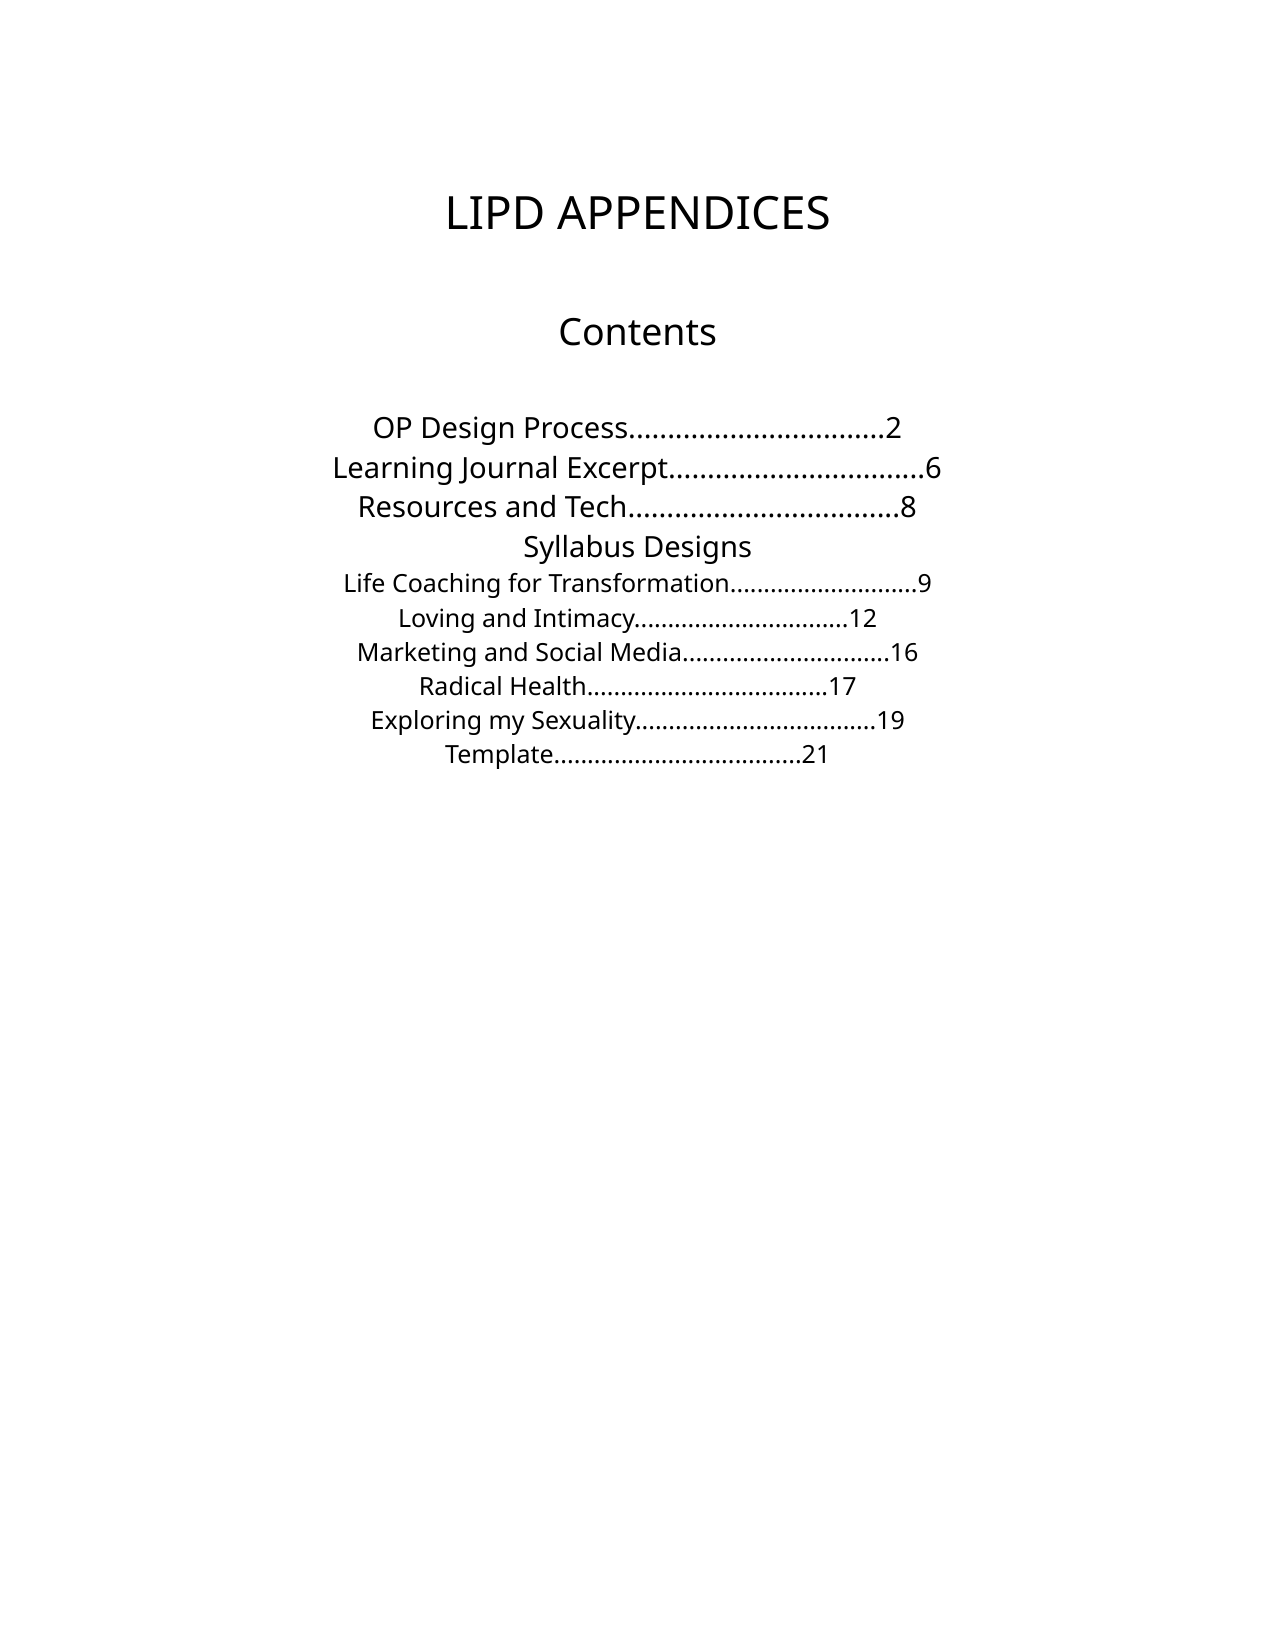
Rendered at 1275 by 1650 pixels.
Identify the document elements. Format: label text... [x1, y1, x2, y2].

text Resources and Tech...................................8 [118, 487, 1157, 526]
text Learning Journal Excerpt.................................6 [118, 447, 1157, 487]
text Loving and Intimacy................................12 [118, 600, 1157, 634]
text Exploring my Sexuality....................................19 [118, 702, 1157, 736]
text Marketing and Social Media...............................16 [118, 634, 1157, 668]
text Syllabus Designs [118, 526, 1157, 566]
text Life Coaching for Transformation............................9 [118, 566, 1157, 600]
text OP Design Process.................................2 [118, 407, 1157, 447]
text Radical Health....................................17 [118, 668, 1157, 702]
text LIPD APPENDICES [118, 181, 1157, 243]
text Template.....................................21 [118, 736, 1157, 771]
text Contents [118, 305, 1157, 356]
